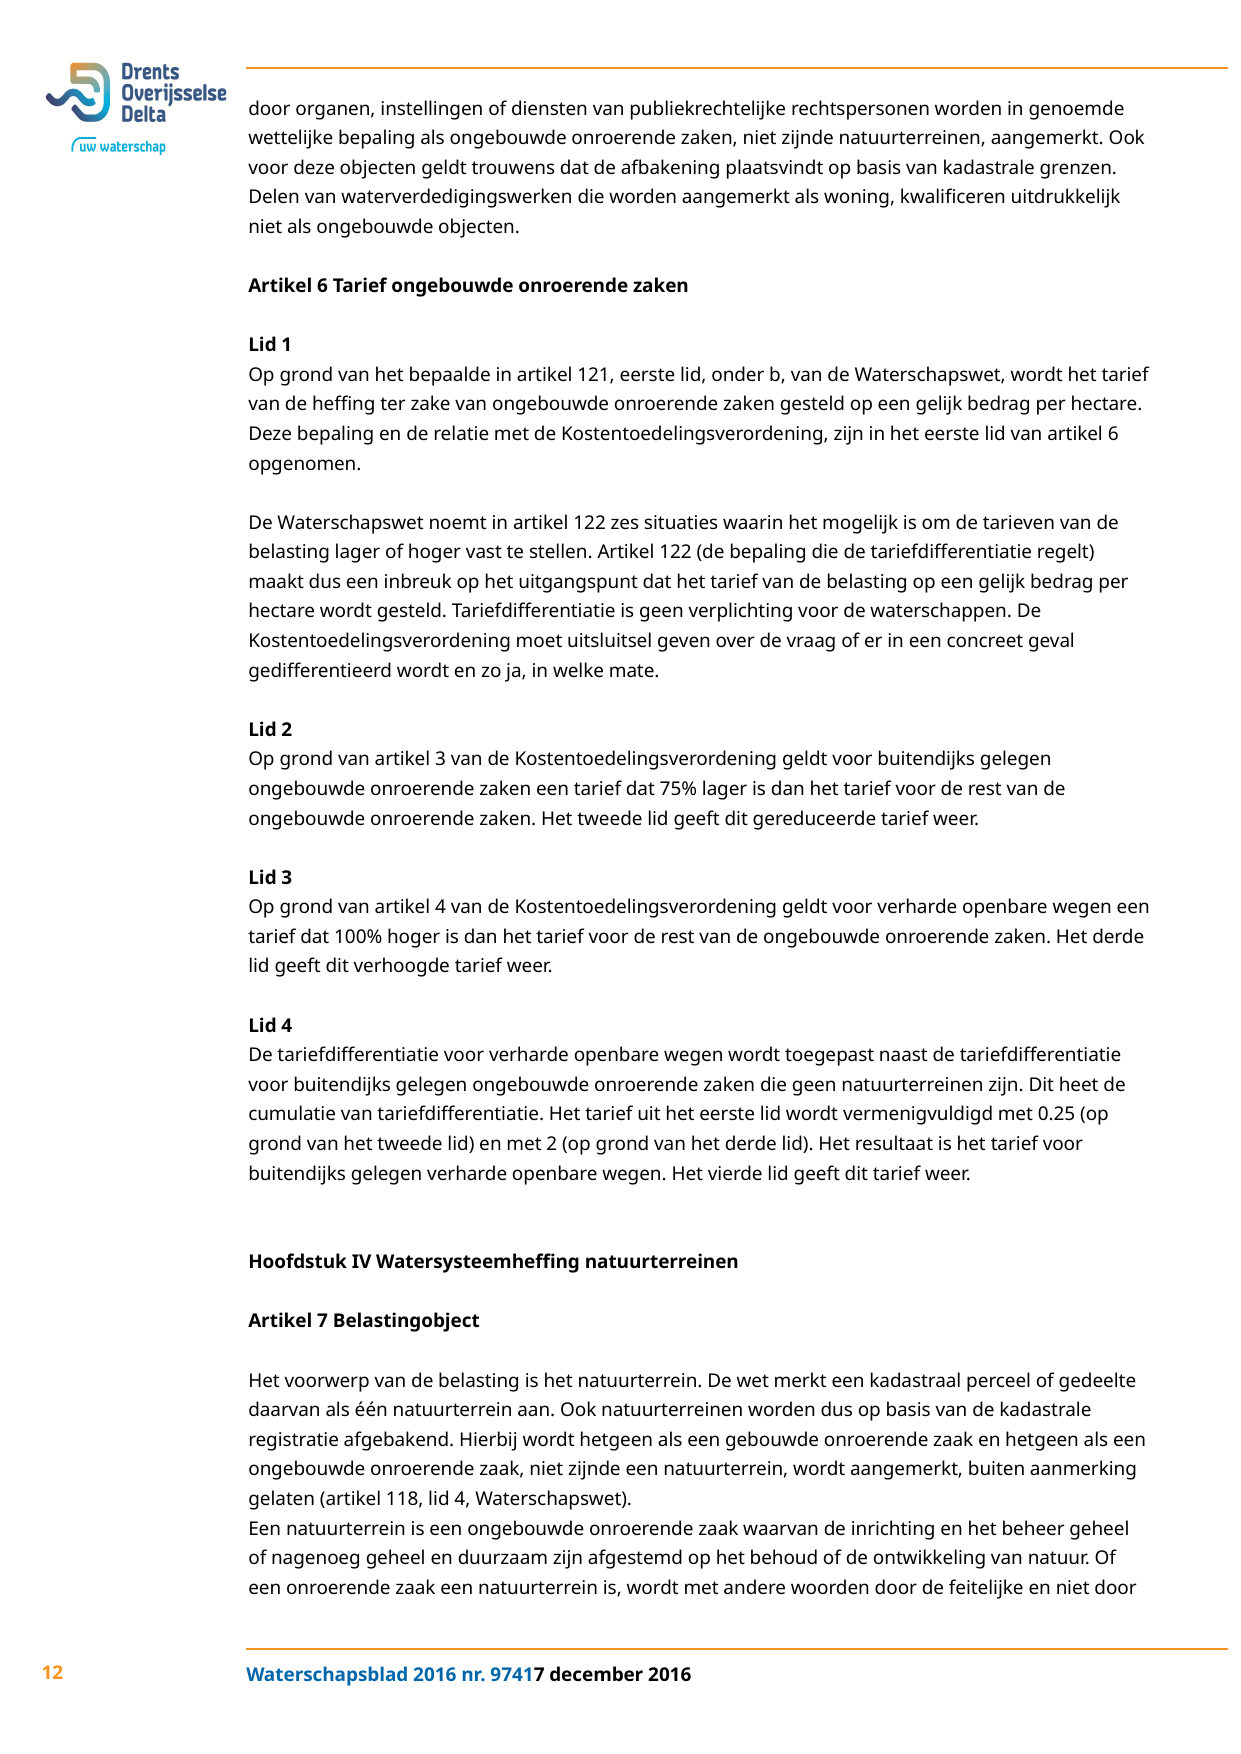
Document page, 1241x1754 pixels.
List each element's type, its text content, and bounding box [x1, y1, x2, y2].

picture [41, 47, 231, 172]
text Lid 3 [248, 864, 1152, 890]
text De tariefdifferentiatie voor verharde openbare wegen wordt toegepast naast de tariefdifferentiatie voor buitendijks gelegen ongebouwde onroerende zaken die geen natuurterreinen zijn. Dit heet de cumulatie van tariefdifferentiatie. Het tarief uit het eerste lid wordt vermenigvuldigd met 0.25 (op grond van het tweede lid) en met 2 (op grond van het derde lid). Het resultaat is het tarief voor buitendijks gelegen verharde openbare wegen. Het vierde lid geeft dit tarief weer. [248, 1041, 1152, 1186]
text Op grond van het bepaalde in artikel 121, eerste lid, onder b, van de Waterschapswet, wordt het tarief van de heffing ter zake van ongebouwde onroerende zaken gesteld op een gelijk bedrag per hectare. Deze bepaling en de relatie met de Kostentoedelingsverordening, zijn in het eerste lid van artikel 6 opgenomen. [248, 361, 1152, 476]
text Lid 4 [248, 1012, 1152, 1038]
text Lid 1 [248, 331, 1152, 357]
text Op grond van artikel 4 van de Kostentoedelingsverordening geldt voor verharde openbare wegen een tarief dat 100% hoger is dan het tarief voor de rest van de ongebouwde onroerende zaken. Het derde lid geeft dit verhoogde tarief weer. [248, 893, 1152, 978]
text Artikel 6 Tarief ongebouwde onroerende zaken [248, 272, 1152, 298]
text Artikel 7 Belastingobject [248, 1308, 1152, 1333]
text Op grond van artikel 3 van de Kostentoedelingsverordening geldt voor buitendijks gelegen ongebouwde onroerende zaken een tarief dat 75% lager is dan het tarief voor de rest van de ongebouwde onroerende zaken. Het tweede lid geeft dit gereduceerde tarief weer. [248, 746, 1152, 831]
text Hoofdstuk IV Watersysteemheffing natuurterreinen [248, 1248, 1152, 1274]
text door organen, instellingen of diensten van publiekrechtelijke rechtspersonen worden in genoemde wettelijke bepaling als ongebouwde onroerende zaken, niet zijnde natuurterreinen, aangemerkt. Ook voor deze objecten geldt trouwens dat de afbakening plaatsvindt op basis van kadastrale grenzen. Delen van waterverdedigingswerken die worden aangemerkt als woning, kwalificeren uitdrukkelijk niet als ongebouwde objecten. [248, 95, 1152, 239]
text Het voorwerp van de belasting is het natuurterrein. De wet merkt een kadastraal perceel of gedeelte daarvan als één natuurterrein aan. Ook natuurterreinen worden dus op basis van de kadastrale registratie afgebakend. Hierbij wordt hetgeen als een gebouwde onroerende zaak en hetgeen als een ongebouwde onroerende zaak, niet zijnde een natuurterrein, wordt aangemerkt, buiten aanmerking gelaten (artikel 118, lid 4, Waterschapswet). [248, 1367, 1152, 1511]
text De Waterschapswet noemt in artikel 122 zes situaties waarin het mogelijk is om de tarieven van de belasting lager of hoger vast te stellen. Artikel 122 (de bepaling die de tariefdifferentiatie regelt) maakt dus een inbreuk op het uitgangspunt dat het tarief van de belasting op een gelijk bedrag per hectare wordt gesteld. Tariefdifferentiatie is geen verplichting voor de waterschappen. De Kostentoedelingsverordening moet uitsluitsel geven over de vraag of er in een concreet geval gedifferentieerd wordt en zo ja, in welke mate. [248, 509, 1152, 683]
text Een natuurterrein is een ongebouwde onroerende zaak waarvan de inrichting en het beheer geheel of nagenoeg geheel en duurzaam zijn afgestemd op het behoud of de ontwikkeling van natuur. Of een onroerende zaak een natuurterrein is, wordt met andere woorden door de feitelijke en niet door [248, 1515, 1152, 1600]
text Lid 2 [248, 716, 1152, 742]
